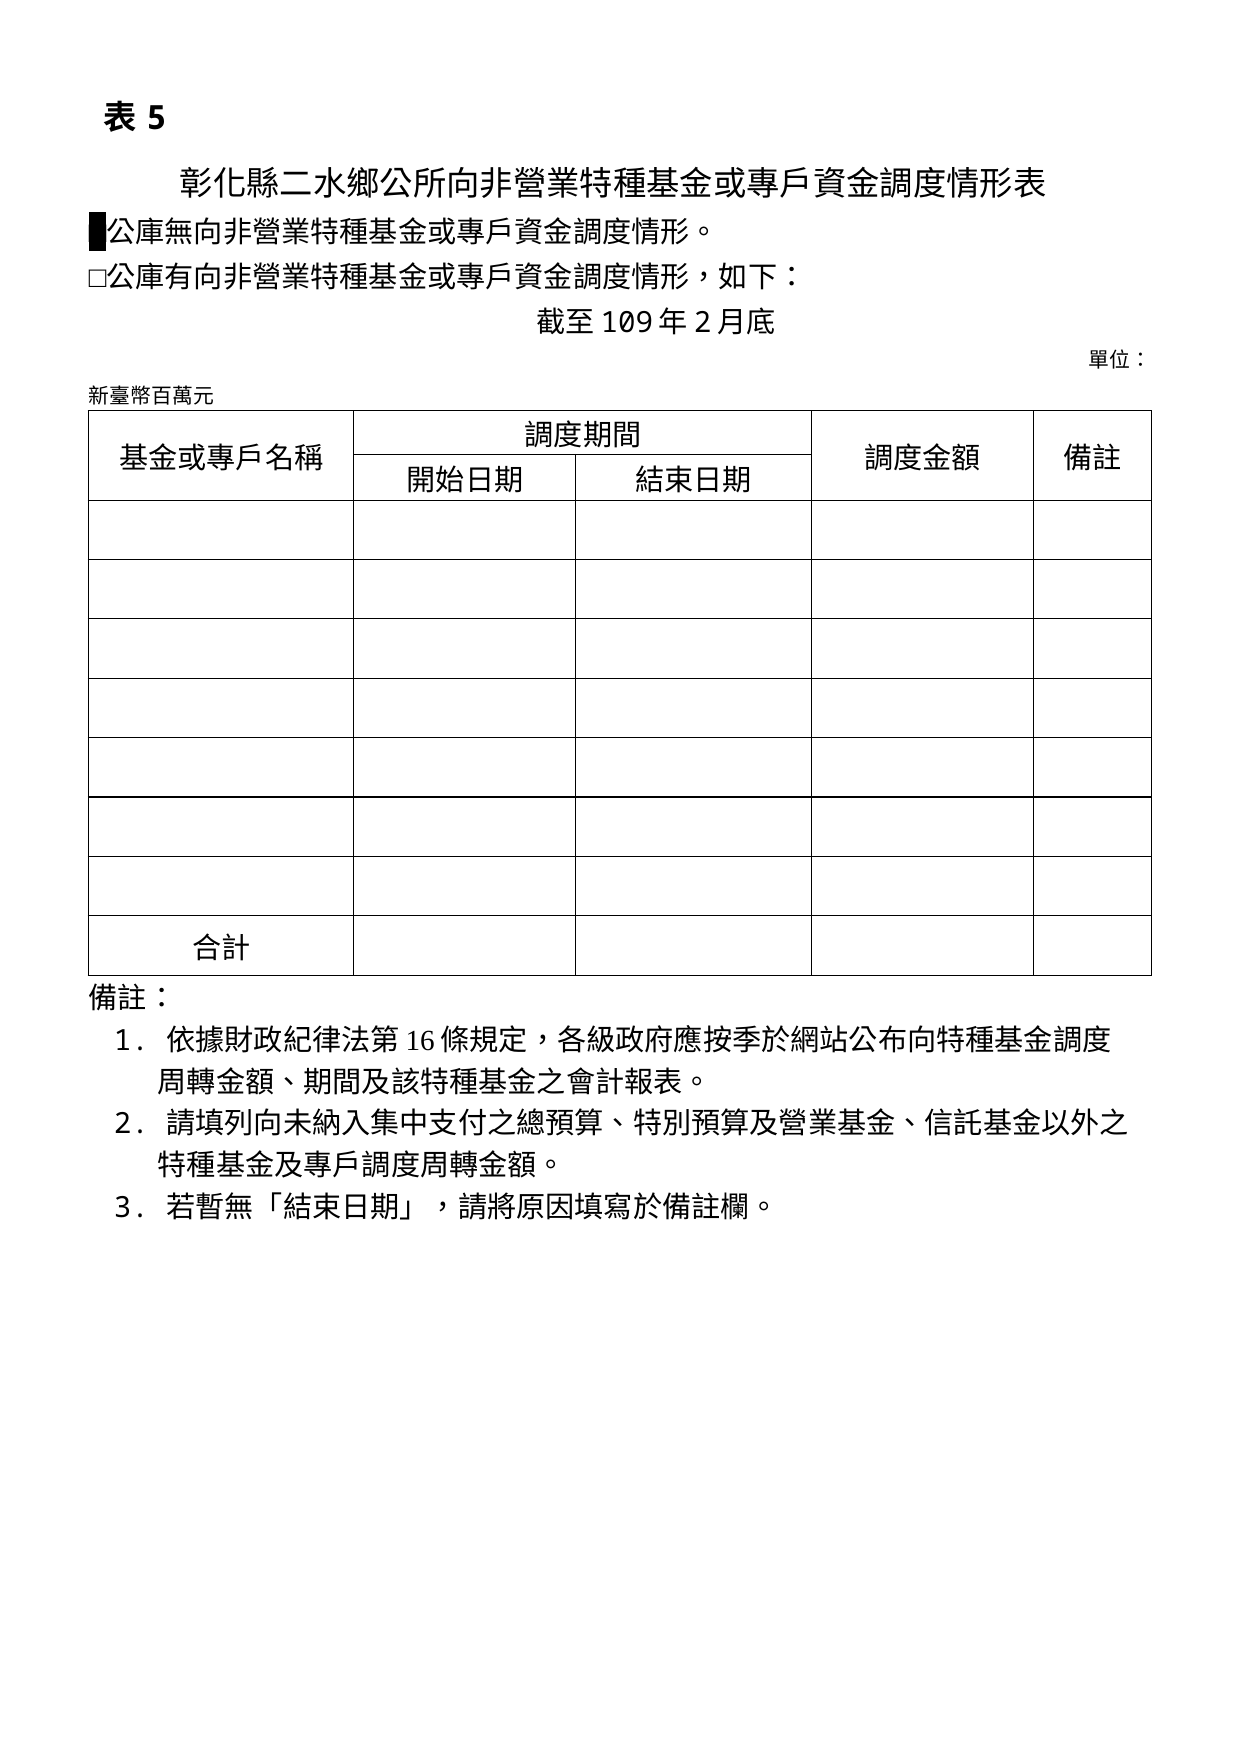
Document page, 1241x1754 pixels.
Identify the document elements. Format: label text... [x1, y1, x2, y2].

text 備註： [88, 976, 1137, 1017]
table_cell [576, 679, 811, 737]
table_cell [812, 857, 1033, 915]
table_cell [576, 798, 811, 856]
table_cell [354, 619, 575, 678]
table_cell [812, 798, 1033, 856]
text 2. 請填列向未納入集中支付之總預算、特別預算及營業基金、信託基金以外之特種基金及專戶調度周轉金額。 [114, 1101, 1137, 1184]
table_cell [812, 501, 1033, 559]
table_cell [354, 738, 575, 796]
table_cell [812, 916, 1033, 974]
table_cell [812, 679, 1033, 737]
table_header 基金或專戶名稱 [89, 411, 353, 499]
table_cell [354, 679, 575, 737]
table_cell [812, 619, 1033, 678]
text 截至109年2月底 [89, 304, 1137, 339]
table_header 備註 [1034, 411, 1151, 499]
table_cell [89, 619, 353, 678]
text 單位：新臺幣百萬元 [89, 339, 1137, 410]
text □公庫無向非營業特種基金或專戶資金調度情形。 [89, 214, 1137, 250]
table_cell [1034, 857, 1151, 915]
table_cell [354, 798, 575, 856]
table_cell [576, 560, 811, 618]
table_cell [354, 501, 575, 559]
table_cell 開始日期 [354, 455, 575, 499]
table_cell [1034, 738, 1151, 796]
text □公庫有向非營業特種基金或專戶資金調度情形，如下： [89, 259, 1137, 295]
table_cell [576, 619, 811, 678]
table_cell [1034, 916, 1151, 974]
table_cell [1034, 501, 1151, 559]
table_cell [812, 738, 1033, 796]
table_cell [354, 560, 575, 618]
table_cell [89, 679, 353, 737]
table_cell [1034, 560, 1151, 618]
table_cell [576, 916, 811, 974]
table_cell [89, 738, 353, 796]
table_cell [89, 857, 353, 915]
table_header 調度金額 [812, 411, 1033, 499]
table_cell [354, 916, 575, 974]
text 3. 若暫無「結束日期」，請將原因填寫於備註欄。 [114, 1184, 1137, 1226]
text 1. 依據財政紀律法第16條規定，各級政府應按季於網站公布向特種基金調度周轉金額、期間及該特種基金之會計報表。 [114, 1017, 1137, 1101]
table_cell [89, 798, 353, 856]
table_cell [1034, 798, 1151, 856]
table_cell 合計 [89, 916, 353, 974]
table_cell [576, 738, 811, 796]
table_cell 結束日期 [576, 455, 811, 499]
table_cell [812, 560, 1033, 618]
text 彰化縣二水鄉公所向非營業特種基金或專戶資金調度情形表 [89, 162, 1137, 204]
table_cell [1034, 619, 1151, 678]
table_header 調度期間 [354, 411, 811, 454]
table_cell [354, 857, 575, 915]
table_cell [89, 501, 353, 559]
table_cell [1034, 679, 1151, 737]
table_cell [576, 857, 811, 915]
table_cell [89, 560, 353, 618]
table_cell [576, 501, 811, 559]
